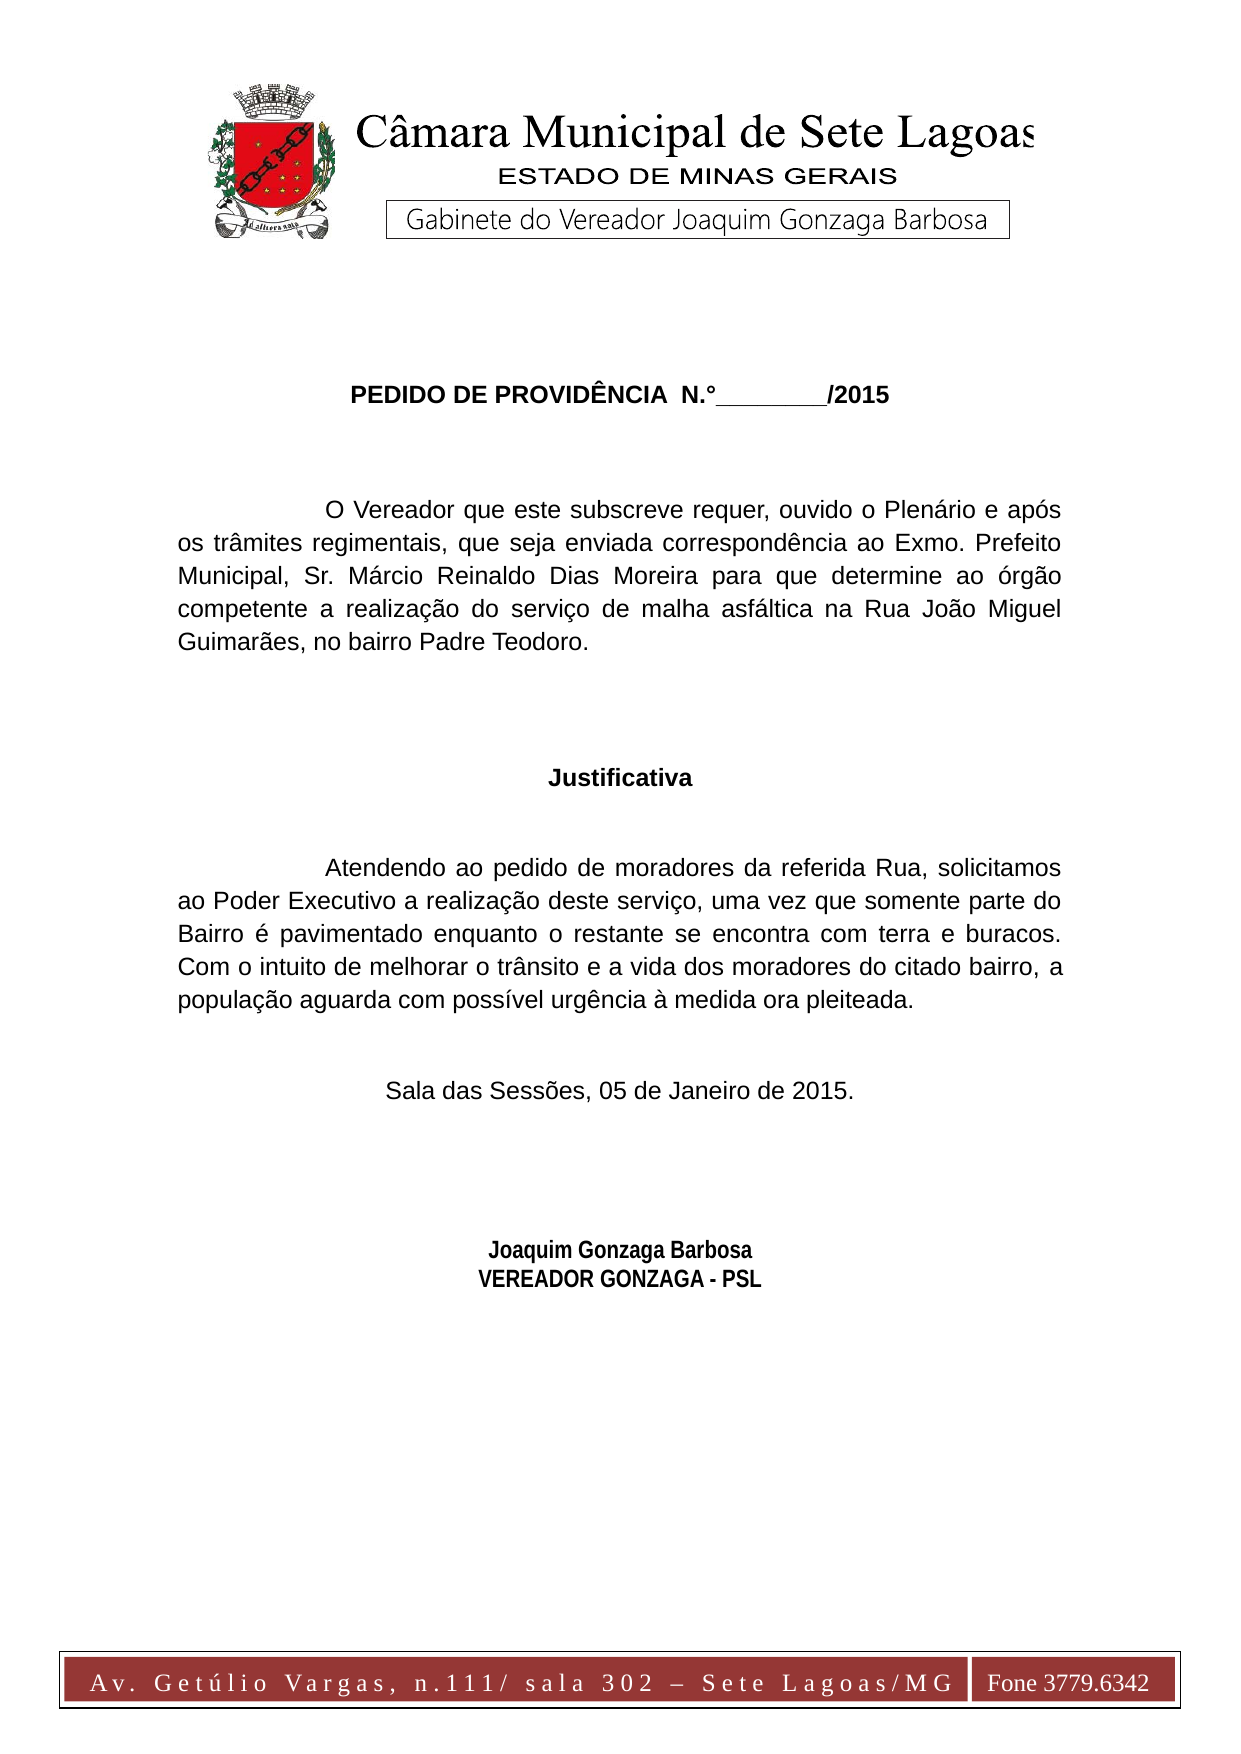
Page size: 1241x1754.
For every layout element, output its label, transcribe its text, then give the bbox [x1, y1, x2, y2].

text PEDIDO DE PROVIDÊNCIA N.°________/2015 [177, 380, 1063, 409]
text Justificativa [177, 762, 1063, 791]
text Joaquim Gonzaga Barbosa [177, 1235, 1063, 1264]
text Atendendo ao pedido de moradores da referida Rua, solicitamos ao Poder Executivo a realização deste serviço, uma vez que somente parte do Bairro é pavimentado enquanto o restante se encontra com terra e buracos. Com o intuito de melhorar o trânsito e a vida dos moradores do citado bairro, a população aguarda com possível urgência à medida ora pleiteada. [177, 853, 1063, 1014]
text VEREADOR GONZAGA - PSL [177, 1264, 1063, 1293]
text O Vereador que este subscreve requer, ouvido o Plenário e após os trâmites regimentais, que seja enviada correspondência ao Exmo. Prefeito Municipal, Sr. Márcio Reinaldo Dias Moreira para que determine ao órgão competente a realização do serviço de malha asfáltica na Rua João Miguel Guimarães, no bairro Padre Teodoro. [177, 495, 1063, 656]
text Sala das Sessões, 05 de Janeiro de 2015. [177, 1076, 1063, 1104]
